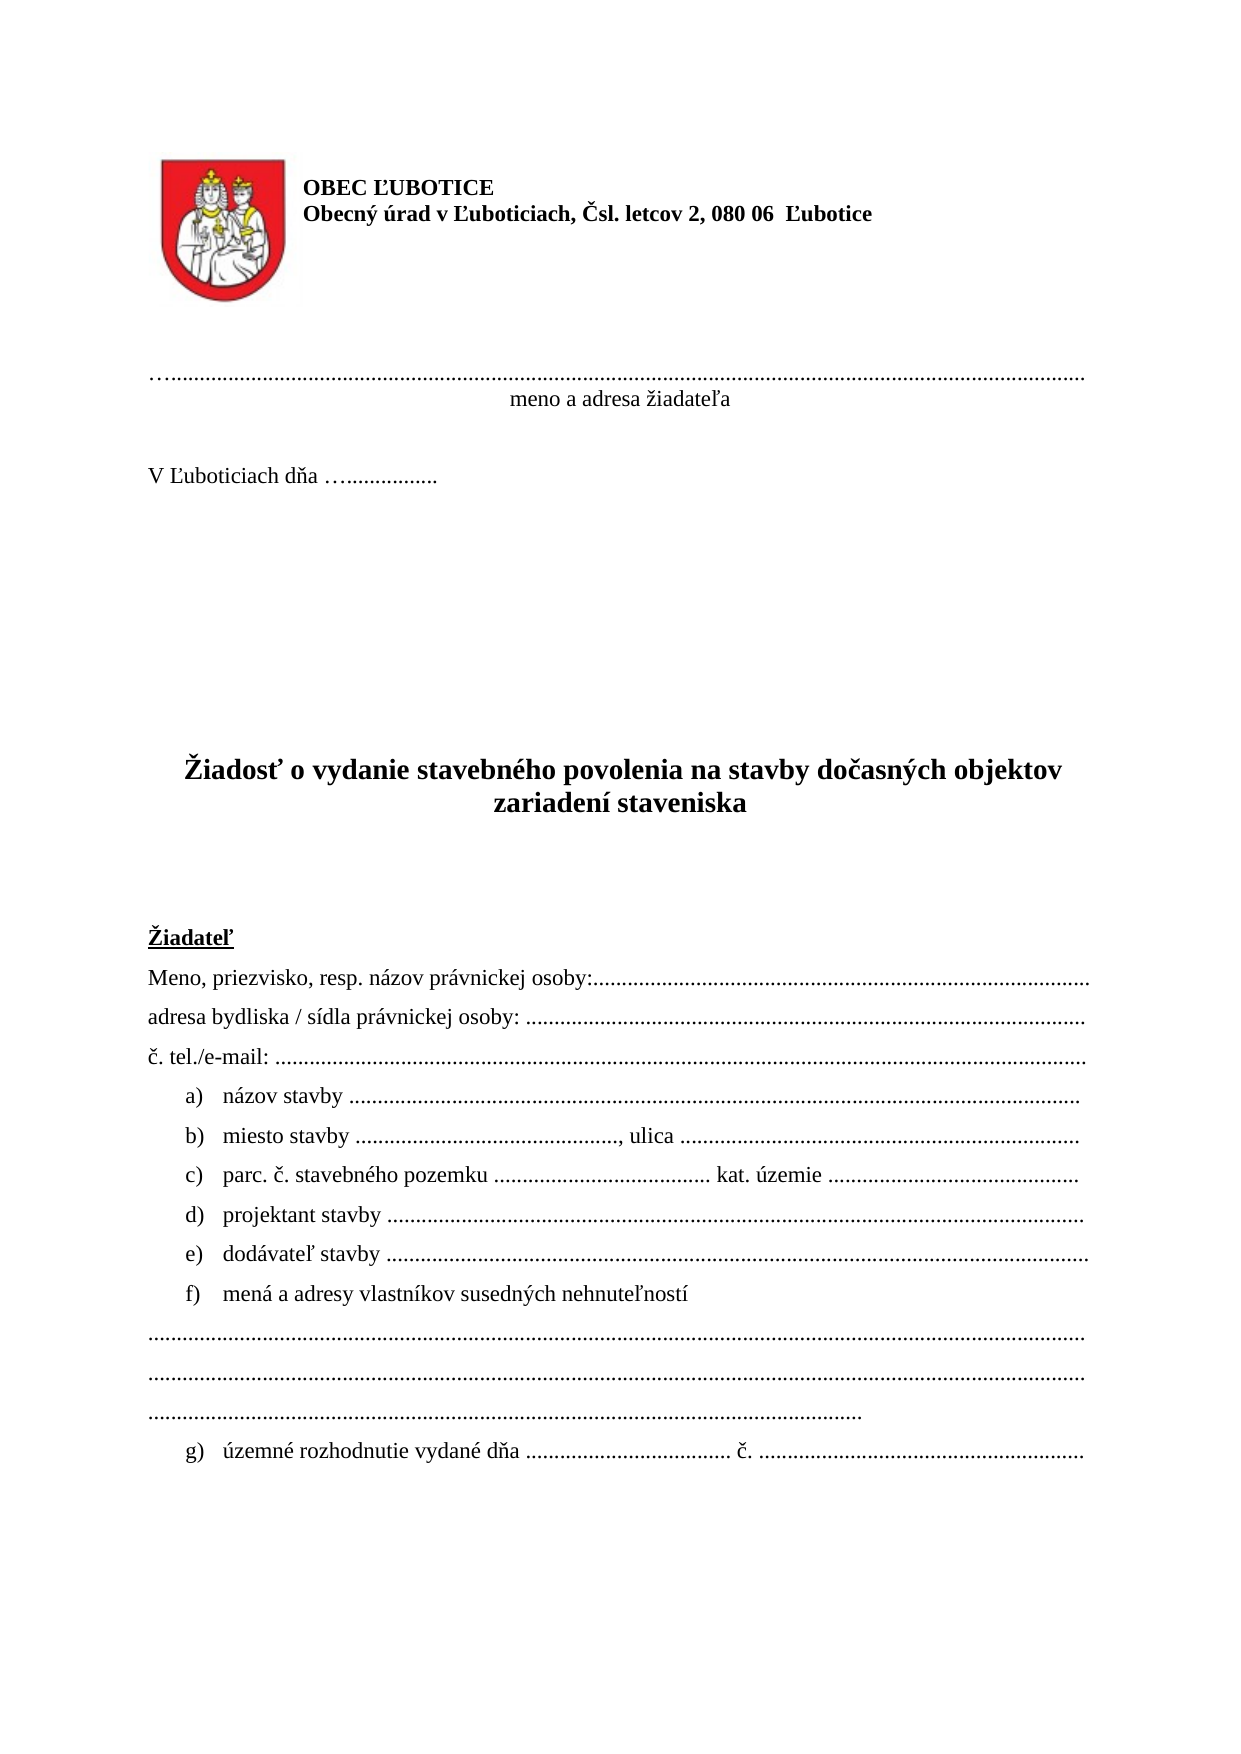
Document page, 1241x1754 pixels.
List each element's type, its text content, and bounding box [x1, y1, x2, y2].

text č. tel./e-mail: .............................................................................................................................................. [148, 1043, 1092, 1069]
list územné rozhodnutie vydané dňa .................................... č. ......................................................... [185, 1438, 1092, 1464]
text OBEC ĽUBOTICE Obecný úrad v Ľuboticiach, Čsl. letcov 2, 080 06 Ľubotice [148, 148, 1092, 227]
text ..................................................................................................................................................................................................................................................................................................................................................................................................................................................................... [148, 1319, 1092, 1424]
text Žiadateľ [148, 924, 1092, 951]
text …................................................................................................................................................................ [148, 358, 1092, 385]
list miesto stavby .............................................., ulica ...................................................................... [185, 1122, 1092, 1148]
list projektant stavby .......................................................................................................................... [185, 1201, 1092, 1227]
text meno a adresa žiadateľa [148, 385, 1092, 411]
list parc. č. stavebného pozemku ...................................... kat. územie ............................................ [185, 1161, 1092, 1188]
text V Ľuboticiach dňa …................ [148, 462, 1092, 488]
list mená a adresy vlastníkov susedných nehnuteľností [185, 1280, 1092, 1306]
text Žiadosť o vydanie stavebného povolenia na stavby dočasných objektov zariadení staveniska [148, 752, 1092, 819]
text adresa bydliska / sídla právnickej osoby: .................................................................................................. [148, 1003, 1092, 1030]
list názov stavby ................................................................................................................................ [185, 1082, 1092, 1109]
text Meno, priezvisko, resp. názov právnickej osoby:....................................................................................... [148, 964, 1092, 990]
list dodávateľ stavby ........................................................................................................................... [185, 1240, 1092, 1267]
